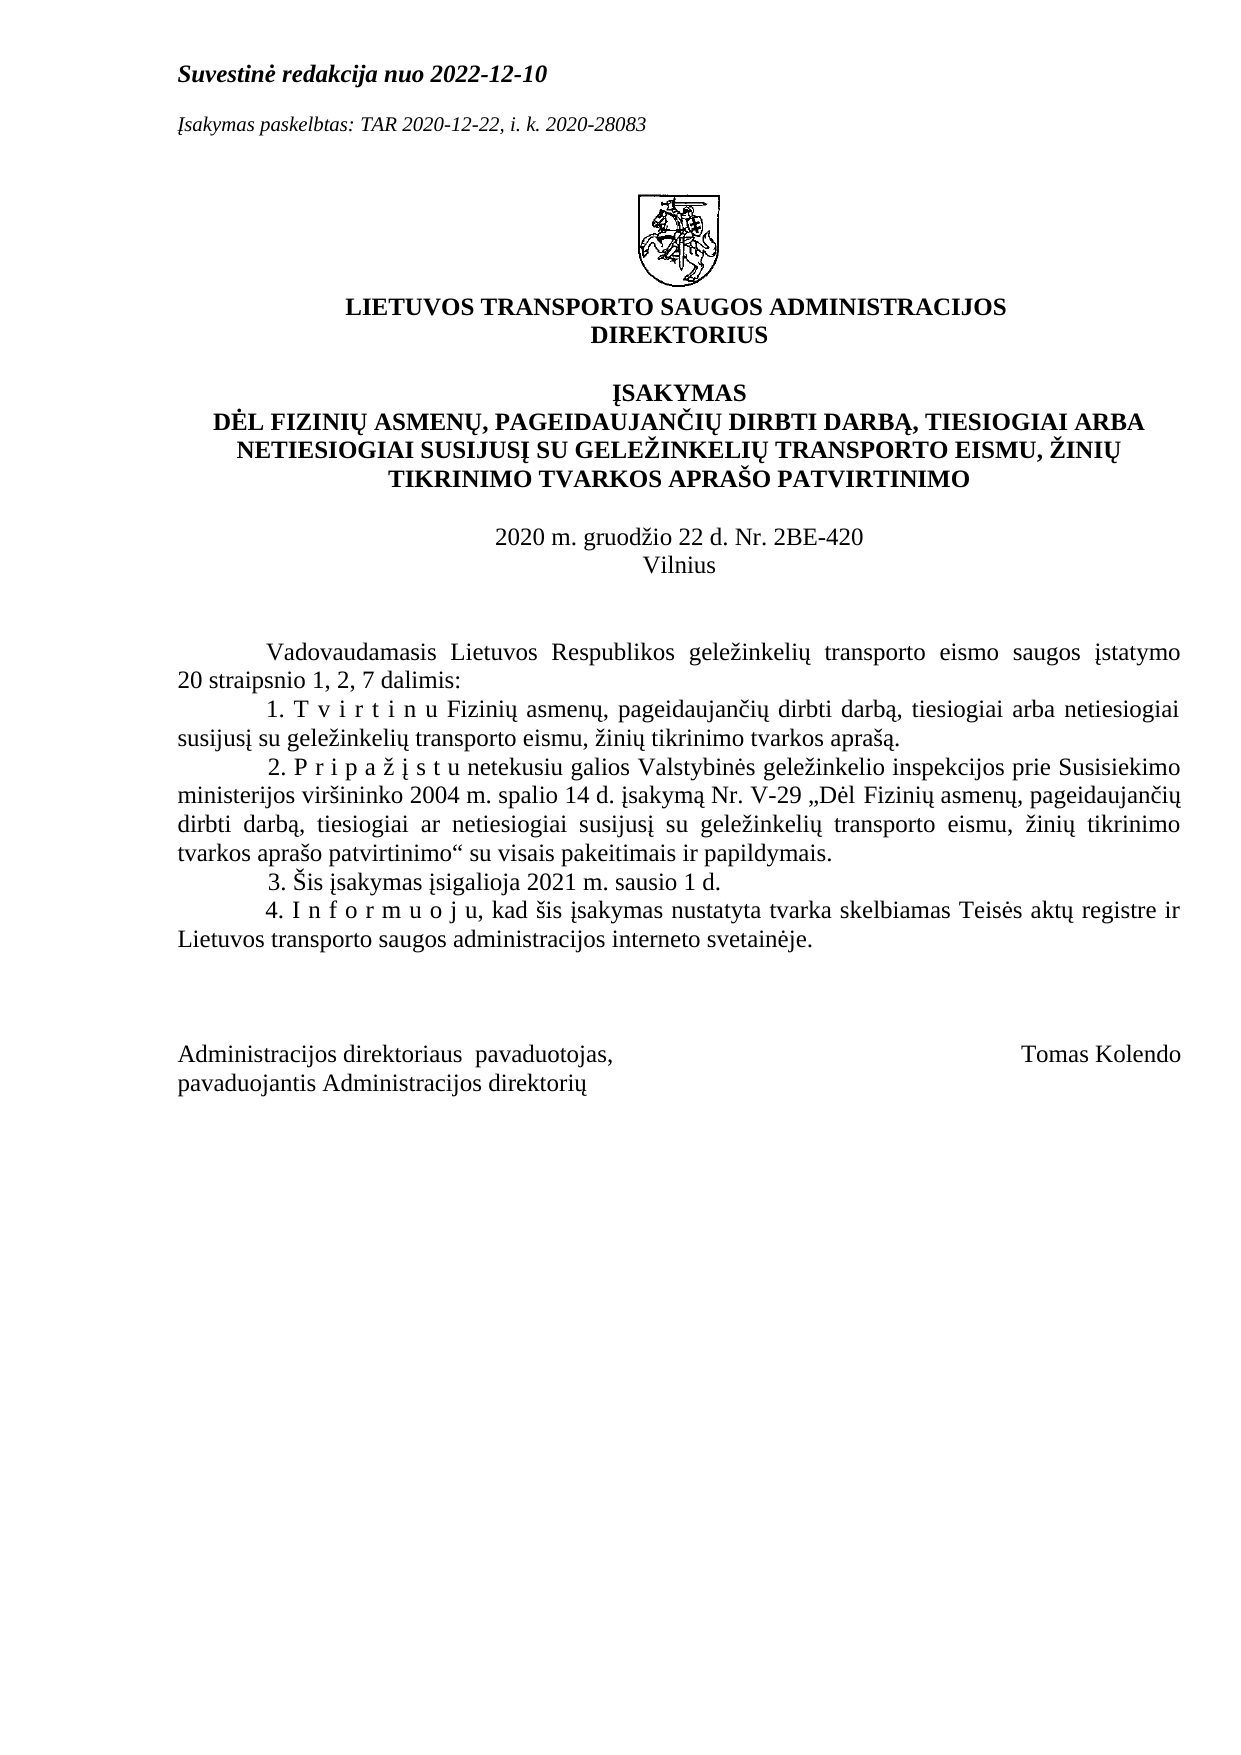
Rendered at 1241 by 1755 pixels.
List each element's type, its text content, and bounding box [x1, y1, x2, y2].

text 3. Šis įsakymas įsigalioja 2021 m. sausio 1 d. [177, 867, 1181, 896]
text DIREKTORIUS [177, 321, 1181, 349]
text Suvestinė redakcija nuo 2022-12-10 [177, 59, 1181, 88]
text LIETUVOS TRANSPORTO SAUGOS ADMINISTRACIJOS [177, 292, 1181, 321]
text DĖL FIZINIŲ ASMENŲ, PAGEIDAUJANČIŲ DIRBTI DARBĄ, TIESIOGIAI ARba NETIESIOGIAI SUSIJUSĮ SU GELEŽINKELIŲ TRANSPORTO EISMU, žinių tikrinimo tvarkos aprašo PATVIRTINIMO [177, 407, 1181, 493]
text 2020 m. gruodžio 22 d. Nr. 2BE-420 [177, 522, 1181, 551]
text Vadovaudamasis Lietuvos Respublikos geležinkelių transporto eismo saugos įstatymo 20 straipsnio 1, 2, 7 dalimis: [177, 637, 1181, 694]
text Vilnius [177, 551, 1181, 579]
text Įsakymas paskelbtas: TAR 2020-12-22, i. k. 2020-28083 [177, 112, 1181, 136]
text 2. P r i p a ž į s t u netekusiu galios Valstybinės geležinkelio inspekcijos prie Susisiekimo ministerijos viršininko 2004 m. spalio 14 d. įsakymą Nr. V-29 „Dėl Fizinių asmenų, pageidaujančių dirbti darbą, tiesiogiai ar netiesiogiai susijusį su geležinkelių transporto eismu, žinių tikrinimo tvarkos aprašo patvirtinimo“ su visais pakeitimais ir papildymais. [177, 752, 1181, 867]
text 4. I n f o r m u o j u, kad šis įsakymas nustatyta tvarka skelbiamas Teisės aktų registre ir Lietuvos transporto saugos administracijos interneto svetainėje. [177, 896, 1181, 953]
text Įsakymas [177, 378, 1181, 407]
text 1. T v i r t i n u Fizinių asmenų, pageidaujančių dirbti darbą, tiesiogiai arba netiesiogiai susijusį su geležinkelių transporto eismu, žinių tikrinimo tvarkos aprašą. [177, 694, 1181, 752]
text Administracijos direktoriaus pavaduotojas, Tomas Kolendo [177, 1039, 1181, 1068]
text pavaduojantis Administracijos direktorių [177, 1068, 1181, 1097]
